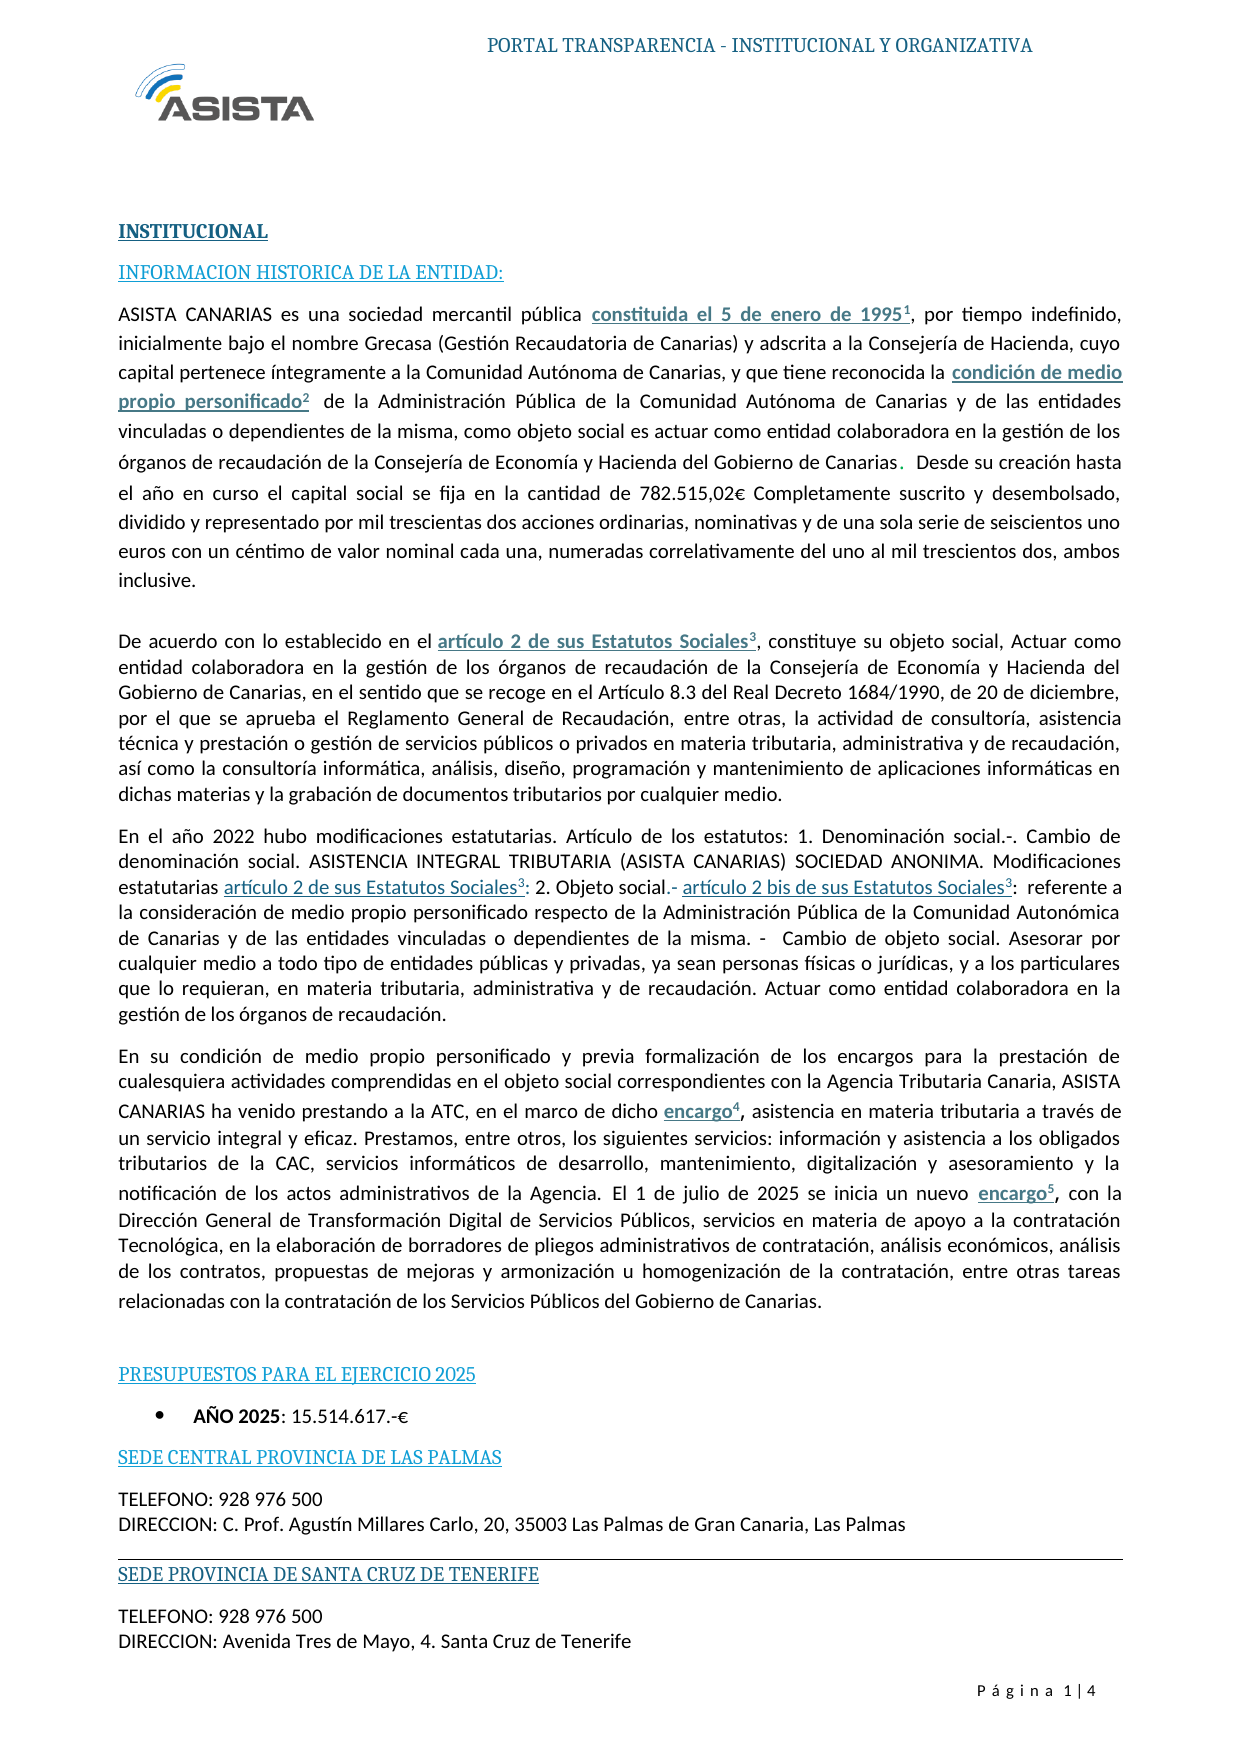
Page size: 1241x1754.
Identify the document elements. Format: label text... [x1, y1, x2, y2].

list AÑO 2025: 15.514.617.-€ [156, 1403, 1122, 1429]
text DIRECCION: C. Prof. Agustín Millares Carlo, 20, 35003 Las Palmas de Gran Canaria, Las Palmas [118, 1511, 1122, 1537]
text TELEFONO: 928 976 500 [118, 1486, 1122, 1511]
text TELEFONO: 928 976 500 [118, 1603, 1122, 1628]
text SEDE CENTRAL PROVINCIA DE LAS PALMAS [118, 1445, 1122, 1469]
text ASISTA CANARIAS es una sociedad mercantil pública constituida el 5 de enero de 19951, por tiempo indefinido, inicialmente bajo el nombre Grecasa (Gestión Recaudatoria de Canarias) y adscrita a la Consejería de Hacienda, cuyo capital pertenece íntegramente a la Comunidad Autónoma de Canarias, y que tiene reconocida la condición de medio propio personificado2 de la Administración Pública de la Comunidad Autónoma de Canarias y de las entidades vinculadas o dependientes de la misma, como objeto social es actuar como entidad colaboradora en la gestión de los órganos de recaudación de la Consejería de Economía y Hacienda del Gobierno de Canarias. Desde su creación hasta el año en curso el capital social se fija en la cantidad de 782.515,02€ Completamente suscrito y desembolsado, dividido y representado por mil trescientas dos acciones ordinarias, nominativas y de una sola serie de seiscientos uno euros con un céntimo de valor nominal cada una, numeradas correlativamente del uno al mil trescientos dos, ambos inclusive. [118, 301, 1122, 593]
text En el año 2022 hubo modificaciones estatutarias. Artículo de los estatutos: 1. Denominación social.-. Cambio de denominación social. ASISTENCIA INTEGRAL TRIBUTARIA (ASISTA CANARIAS) SOCIEDAD ANONIMA. Modificaciones estatutarias artículo 2 de sus Estatutos Sociales3: 2. Objeto social.- artículo 2 bis de sus Estatutos Sociales3: referente a la consideración de medio propio personificado respecto de la Administración Pública de la Comunidad Autonómica de Canarias y de las entidades vinculadas o dependientes de la misma. - Cambio de objeto social. Asesorar por cualquier medio a todo tipo de entidades públicas y privadas, ya sean personas físicas o jurídicas, y a los particulares que lo requieran, en materia tributaria, administrativa y de recaudación. Actuar como entidad colaboradora en la gestión de los órganos de recaudación. [118, 823, 1122, 1026]
text En su condición de medio propio personificado y previa formalización de los encargos para la prestación de cualesquiera actividades comprendidas en el objeto social correspondientes con la Agencia Tributaria Canaria, ASISTA CANARIAS ha venido prestando a la ATC, en el marco de dicho encargo4, asistencia en materia tributaria a través de un servicio integral y eficaz. Prestamos, entre otros, los siguientes servicios: información y asistencia a los obligados tributarios de la CAC, servicios informáticos de desarrollo, mantenimiento, digitalización y asesoramiento y la notificación de los actos administrativos de la Agencia. El 1 de julio de 2025 se inicia un nuevo encargo5, con la Dirección General de Transformación Digital de Servicios Públicos, servicios en materia de apoyo a la contratación Tecnológica, en la elaboración de borradores de pliegos administrativos de contratación, análisis económicos, análisis de los contratos, propuestas de mejoras y armonización u homogenización de la contratación, entre otras tareas relacionadas con la contratación de los Servicios Públicos del Gobierno de Canarias. [118, 1043, 1122, 1315]
text INSTITUCIONAL [118, 220, 1122, 244]
text PRESUPUESTOS PARA EL EJERCICIO 2025 [118, 1363, 1122, 1387]
text DIRECCION: Avenida Tres de Mayo, 4. Santa Cruz de Tenerife [118, 1628, 1122, 1654]
text [118, 1537, 1122, 1559]
text SEDE PROVINCIA DE SANTA CRUZ DE TENERIFE [118, 1560, 1122, 1586]
text INFORMACION HISTORICA DE LA ENTIDAD: [118, 261, 1122, 284]
text De acuerdo con lo establecido en el artículo 2 de sus Estatutos Sociales3, constituye su objeto social, Actuar como entidad colaboradora en la gestión de los órganos de recaudación de la Consejería de Economía y Hacienda del Gobierno de Canarias, en el sentido que se recoge en el Artículo 8.3 del Real Decreto 1684/1990, de 20 de diciembre, por el que se aprueba el Reglamento General de Recaudación, entre otras, la actividad de consultoría, asistencia técnica y prestación o gestión de servicios públicos o privados en materia tributaria, administrativa y de recaudación, así como la consultoría informática, análisis, diseño, programación y mantenimiento de aplicaciones informáticas en dichas materias y la grabación de documentos tributarios por cualquier medio. [118, 628, 1122, 806]
